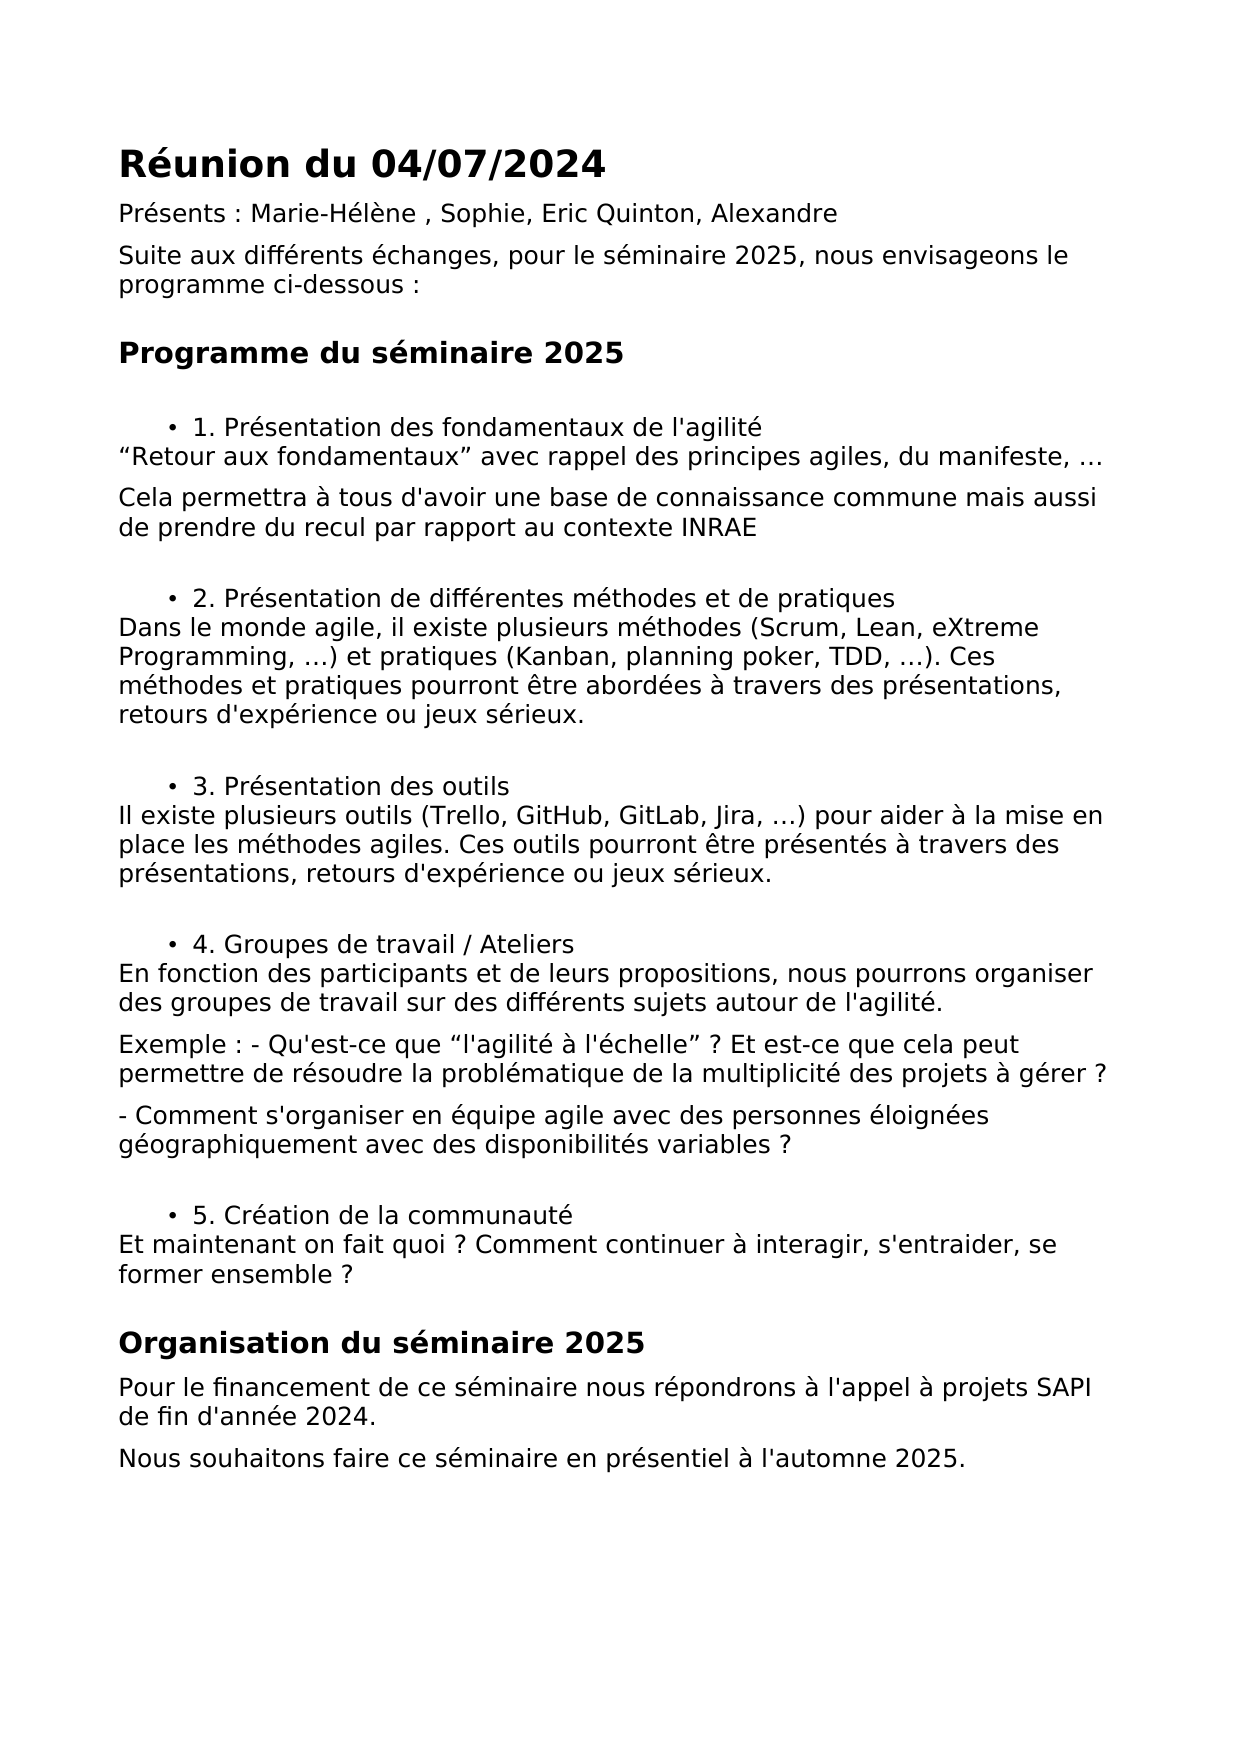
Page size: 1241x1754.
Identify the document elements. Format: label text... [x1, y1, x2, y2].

list 5. Création de la communauté [177, 1201, 1122, 1231]
text Exemple : - Qu'est-ce que “l'agilité à l'échelle” ? Et est-ce que cela peut permettre de résoudre la problématique de la multiplicité des projets à gérer ? [118, 1030, 1122, 1089]
list 2. Présentation de différentes méthodes et de pratiques [177, 584, 1122, 613]
text Nous souhaitons faire ce séminaire en présentiel à l'automne 2025. [118, 1444, 1122, 1473]
list 3. Présentation des outils [177, 772, 1122, 801]
text Cela permettra à tous d'avoir une base de connaissance commune mais aussi de prendre du recul par rapport au contexte INRAE [118, 483, 1122, 542]
list 4. Groupes de travail / Ateliers [177, 930, 1122, 959]
list 1. Présentation des fondamentaux de l'agilité [177, 413, 1122, 442]
text Présents : Marie-Hélène , Sophie, Eric Quinton, Alexandre [118, 199, 1122, 228]
subtitle Organisation du séminaire 2025 [118, 1326, 1122, 1360]
text Dans le monde agile, il existe plusieurs méthodes (Scrum, Lean, eXtreme Programming, …) et pratiques (Kanban, planning poker, TDD, …). Ces méthodes et pratiques pourront être abordées à travers des présentations, retours d'expérience ou jeux sérieux. [118, 613, 1122, 730]
text “Retour aux fondamentaux” avec rappel des principes agiles, du manifeste, … [118, 442, 1122, 471]
subtitle Programme du séminaire 2025 [118, 337, 1122, 371]
text - Comment s'organiser en équipe agile avec des personnes éloignées géographiquement avec des disponibilités variables ? [118, 1101, 1122, 1159]
text Il existe plusieurs outils (Trello, GitHub, GitLab, Jira, …) pour aider à la mise en place les méthodes agiles. Ces outils pourront être présentés à travers des présentations, retours d'expérience ou jeux sérieux. [118, 801, 1122, 888]
text Pour le financement de ce séminaire nous répondrons à l'appel à projets SAPI de fin d'année 2024. [118, 1373, 1122, 1431]
text En fonction des participants et de leurs propositions, nous pourrons organiser des groupes de travail sur des différents sujets autour de l'agilité. [118, 959, 1122, 1018]
text Et maintenant on fait quoi ? Comment continuer à interagir, s'entraider, se former ensemble ? [118, 1231, 1122, 1289]
text Suite aux différents échanges, pour le séminaire 2025, nous envisageons le programme ci-dessous : [118, 241, 1122, 299]
subtitle Réunion du 04/07/2024 [118, 143, 1122, 187]
